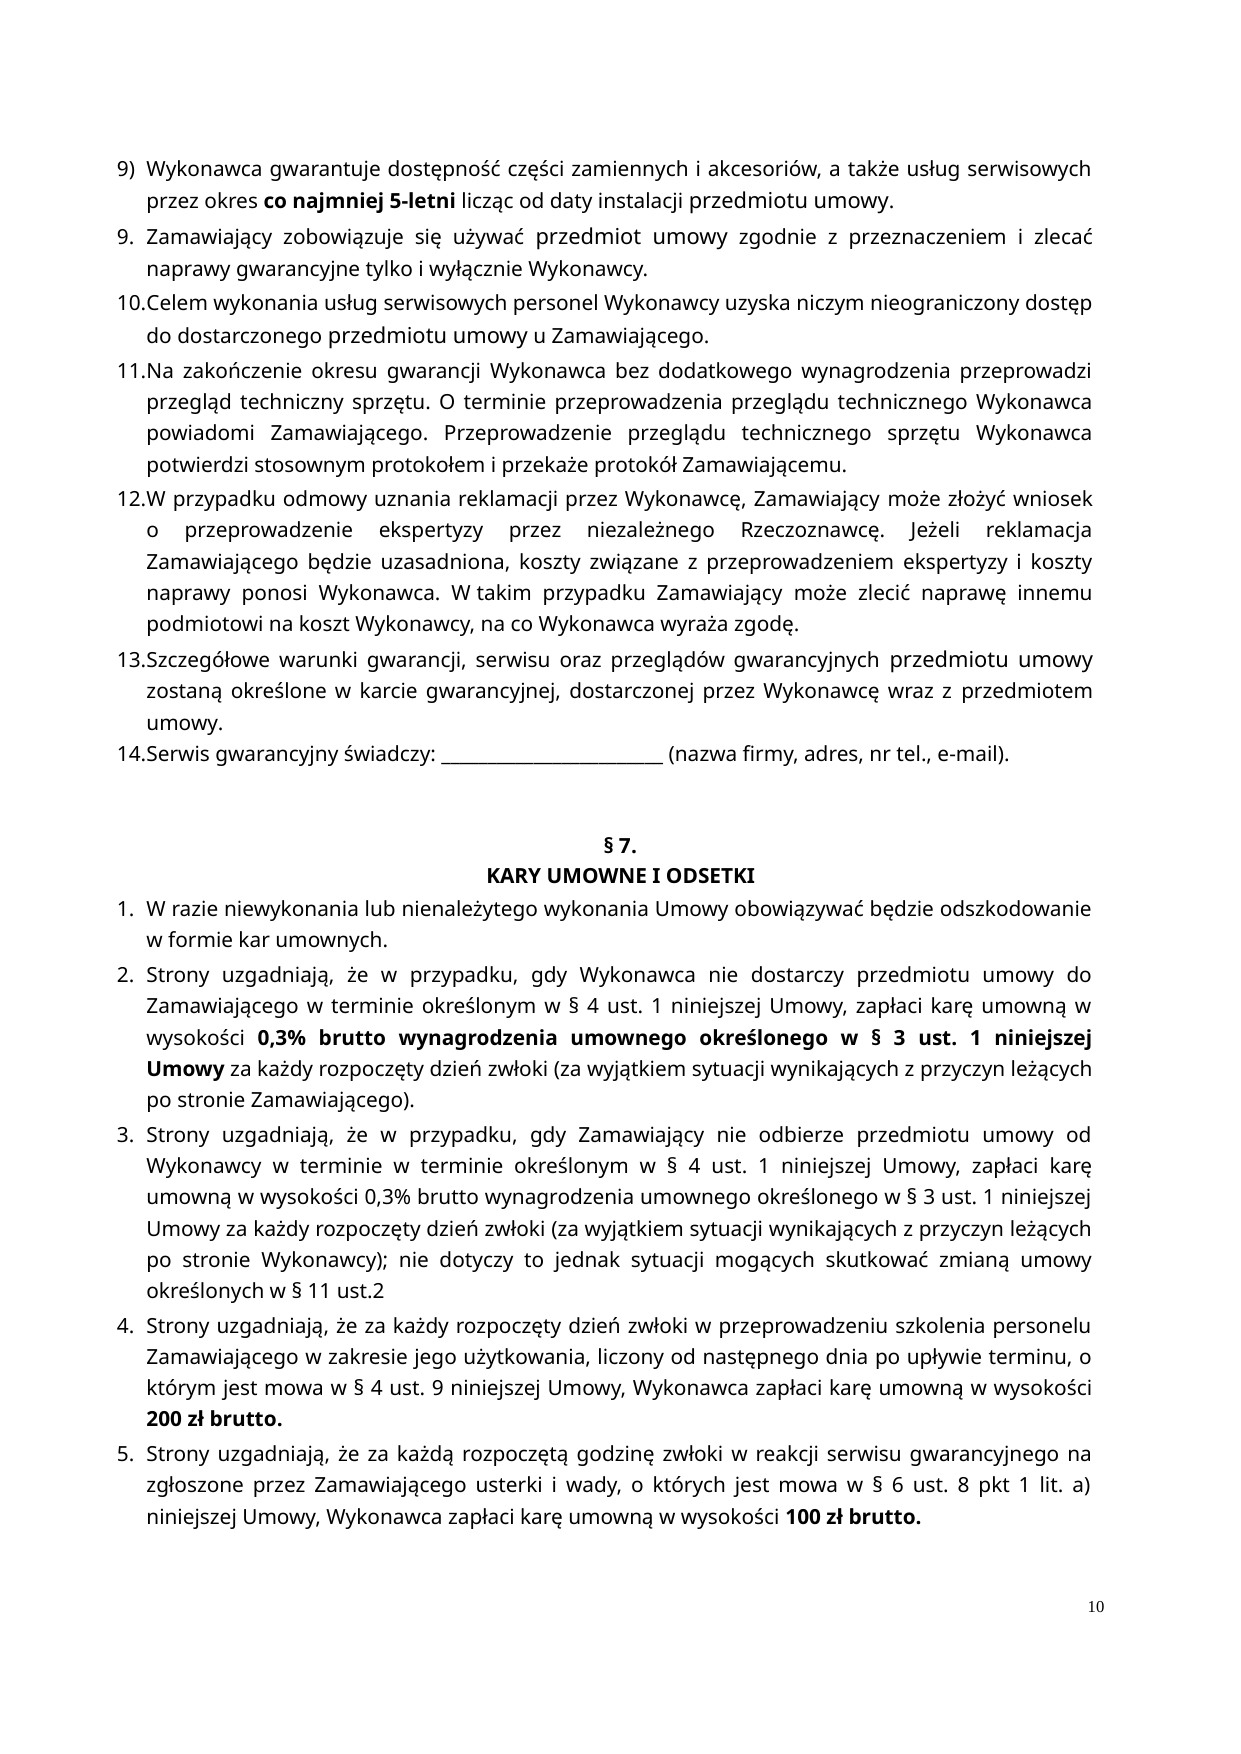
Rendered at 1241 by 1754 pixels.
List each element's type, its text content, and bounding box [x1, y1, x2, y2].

list Strony uzgadniają, że w przypadku, gdy Wykonawca nie dostarczy przedmiotu umowy do Zamawiającego w terminie określonym w § 4 ust. 1 niniejszej Umowy, zapłaci karę umowną w wysokości 0,3% brutto wynagrodzenia umownego określonego w § 3 ust. 1 niniejszej Umowy za każdy rozpoczęty dzień zwłoki (za wyjątkiem sytuacji wynikających z przyczyn leżących po stronie Zamawiającego). [117, 960, 1093, 1114]
subtitle KARY UMOWNE I ODSETKI [174, 861, 1067, 889]
list Strony uzgadniają, że w przypadku, gdy Zamawiający nie odbierze przedmiotu umowy od Wykonawcy w terminie w terminie określonym w § 4 ust. 1 niniejszej Umowy, zapłaci karę umowną w wysokości 0,3% brutto wynagrodzenia umownego określonego w § 3 ust. 1 niniejszej Umowy za każdy rozpoczęty dzień zwłoki (za wyjątkiem sytuacji wynikających z przyczyn leżących po stronie Wykonawcy); nie dotyczy to jednak sytuacji mogących skutkować zmianą umowy określonych w § 11 ust.2 [117, 1120, 1093, 1304]
list Szczegółowe warunki gwarancji, serwisu oraz przeglądów gwarancyjnych przedmiotu umowy zostaną określone w karcie gwarancyjnej, dostarczonej przez Wykonawcę wraz z przedmiotem umowy. [117, 644, 1093, 736]
list Wykonawca gwarantuje dostępność części zamiennych i akcesoriów, a także usług serwisowych przez okres co najmniej 5-letni licząc od daty instalacji przedmiotu umowy. [117, 154, 1093, 215]
list Zamawiający zobowiązuje się używać przedmiot umowy zgodnie z przeznaczeniem i zlecać naprawy gwarancyjne tylko i wyłącznie Wykonawcy. [117, 221, 1093, 282]
list Na zakończenie okresu gwarancji Wykonawca bez dodatkowego wynagrodzenia przeprowadzi przegląd techniczny sprzętu. O terminie przeprowadzenia przeglądu technicznego Wykonawca powiadomi Zamawiającego. Przeprowadzenie przeglądu technicznego sprzętu Wykonawca potwierdzi stosownym protokołem i przekaże protokół Zamawiającemu. [117, 356, 1093, 478]
list Strony uzgadniają, że za każdą rozpoczętą godzinę zwłoki w reakcji serwisu gwarancyjnego na zgłoszone przez Zamawiającego usterki i wady, o których jest mowa w § 6 ust. 8 pkt 1 lit. a) niniejszej Umowy, Wykonawca zapłaci karę umowną w wysokości 100 zł brutto. [117, 1439, 1093, 1530]
list W razie niewykonania lub nienależytego wykonania Umowy obowiązywać będzie odszkodowanie w formie kar umownych. [117, 894, 1093, 954]
list W przypadku odmowy uznania reklamacji przez Wykonawcę, Zamawiający może złożyć wniosek o przeprowadzenie ekspertyzy przez niezależnego Rzeczoznawcę. Jeżeli reklamacja Zamawiającego będzie uzasadniona, koszty związane z przeprowadzeniem ekspertyzy i koszty naprawy ponosi Wykonawca. W takim przypadku Zamawiający może zlecić naprawę innemu podmiotowi na koszt Wykonawcy, na co Wykonawca wyraża zgodę. [117, 484, 1093, 638]
list Serwis gwarancyjny świadczy: ________________________ (nazwa firmy, adres, nr tel., e-mail). [117, 739, 1093, 768]
text § 7. [152, 831, 1088, 859]
list Strony uzgadniają, że za każdy rozpoczęty dzień zwłoki w przeprowadzeniu szkolenia personelu Zamawiającego w zakresie jego użytkowania, liczony od następnego dnia po upływie terminu, o którym jest mowa w § 4 ust. 9 niniejszej Umowy, Wykonawca zapłaci karę umowną w wysokości 200 zł brutto. [117, 1311, 1093, 1433]
list Celem wykonania usług serwisowych personel Wykonawcy uzyska niczym nieograniczony dostęp do dostarczonego przedmiotu umowy u Zamawiającego. [117, 288, 1093, 349]
